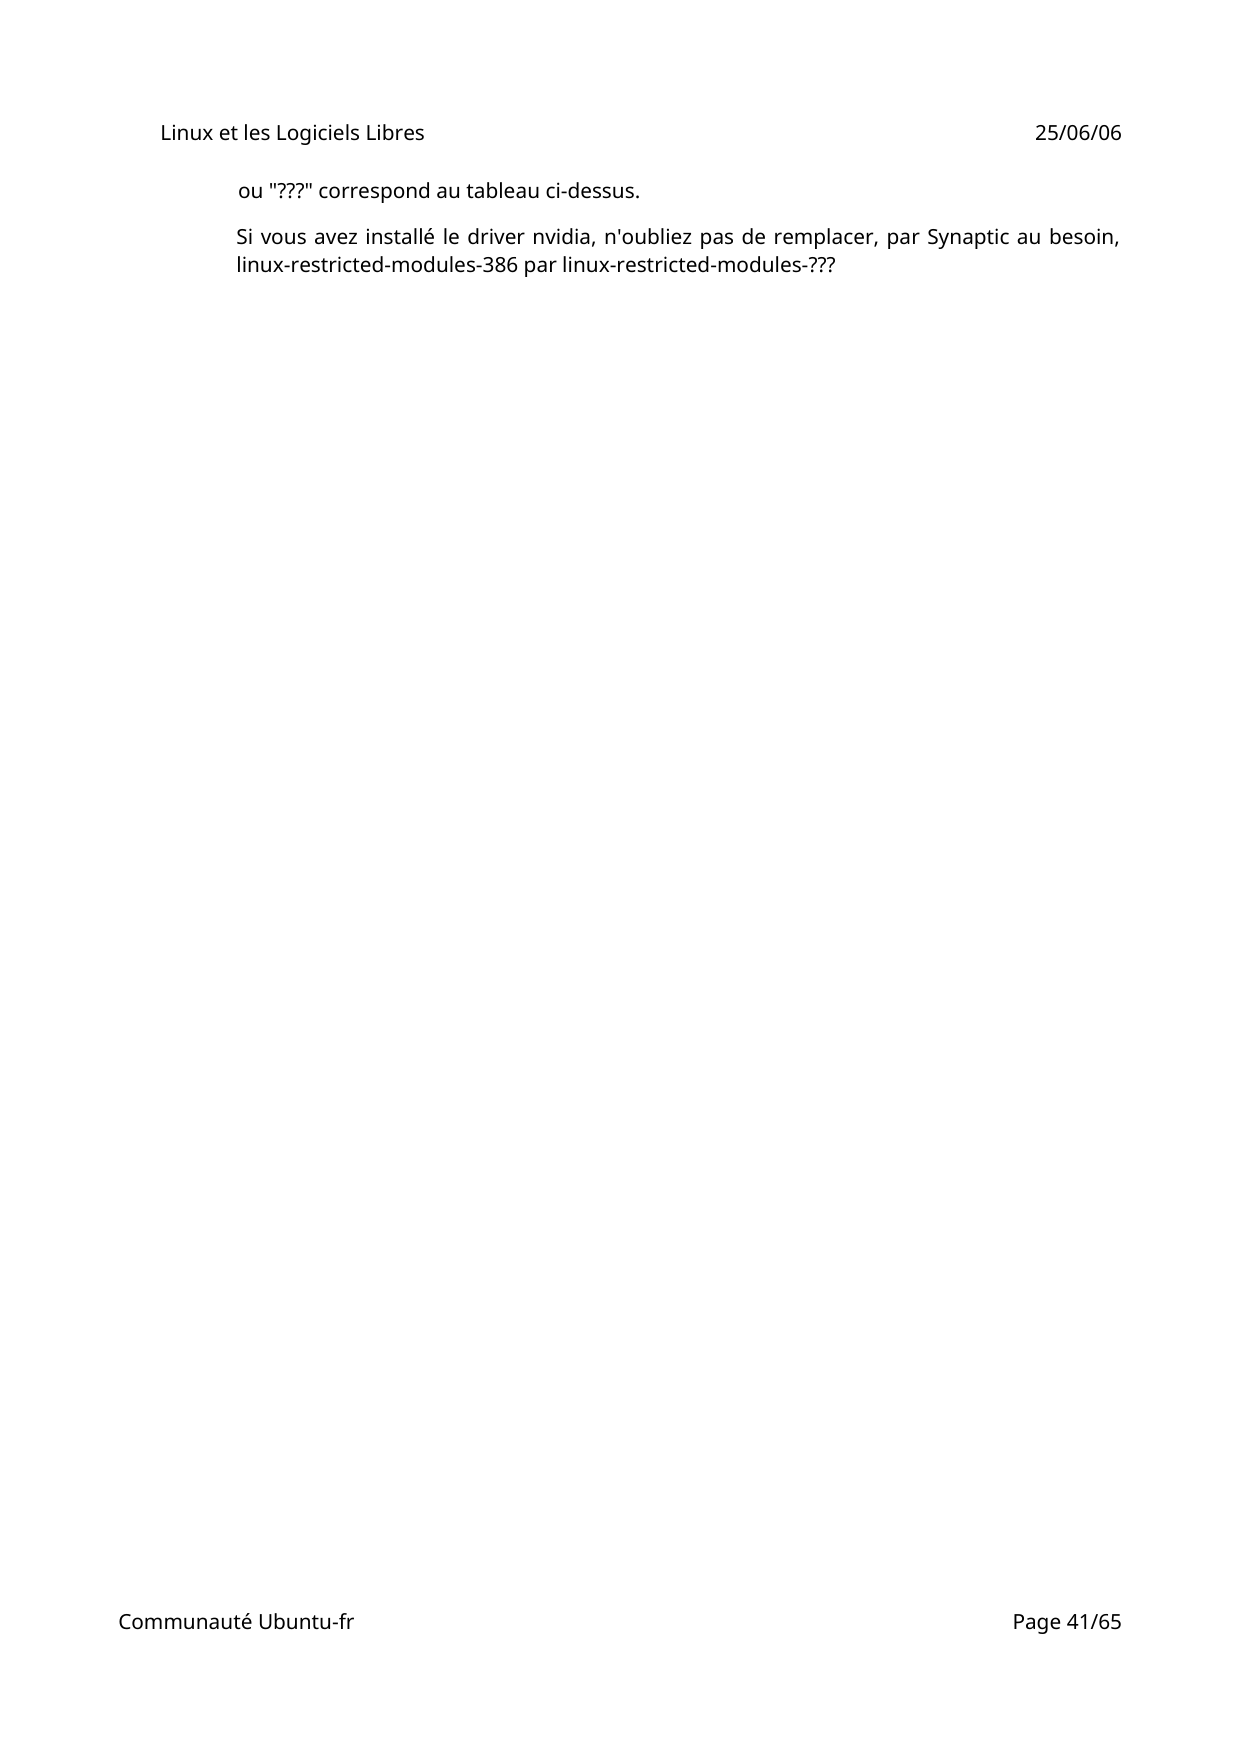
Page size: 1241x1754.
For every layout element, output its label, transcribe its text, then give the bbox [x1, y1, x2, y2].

text Si vous avez installé le driver nvidia, n'oubliez pas de remplacer, par Synaptic au besoin, linux-restricted-modules-386 par linux-restricted-modules-??? [236, 222, 1122, 279]
text ou "???" correspond au tableau ci-dessus. [238, 176, 1122, 204]
